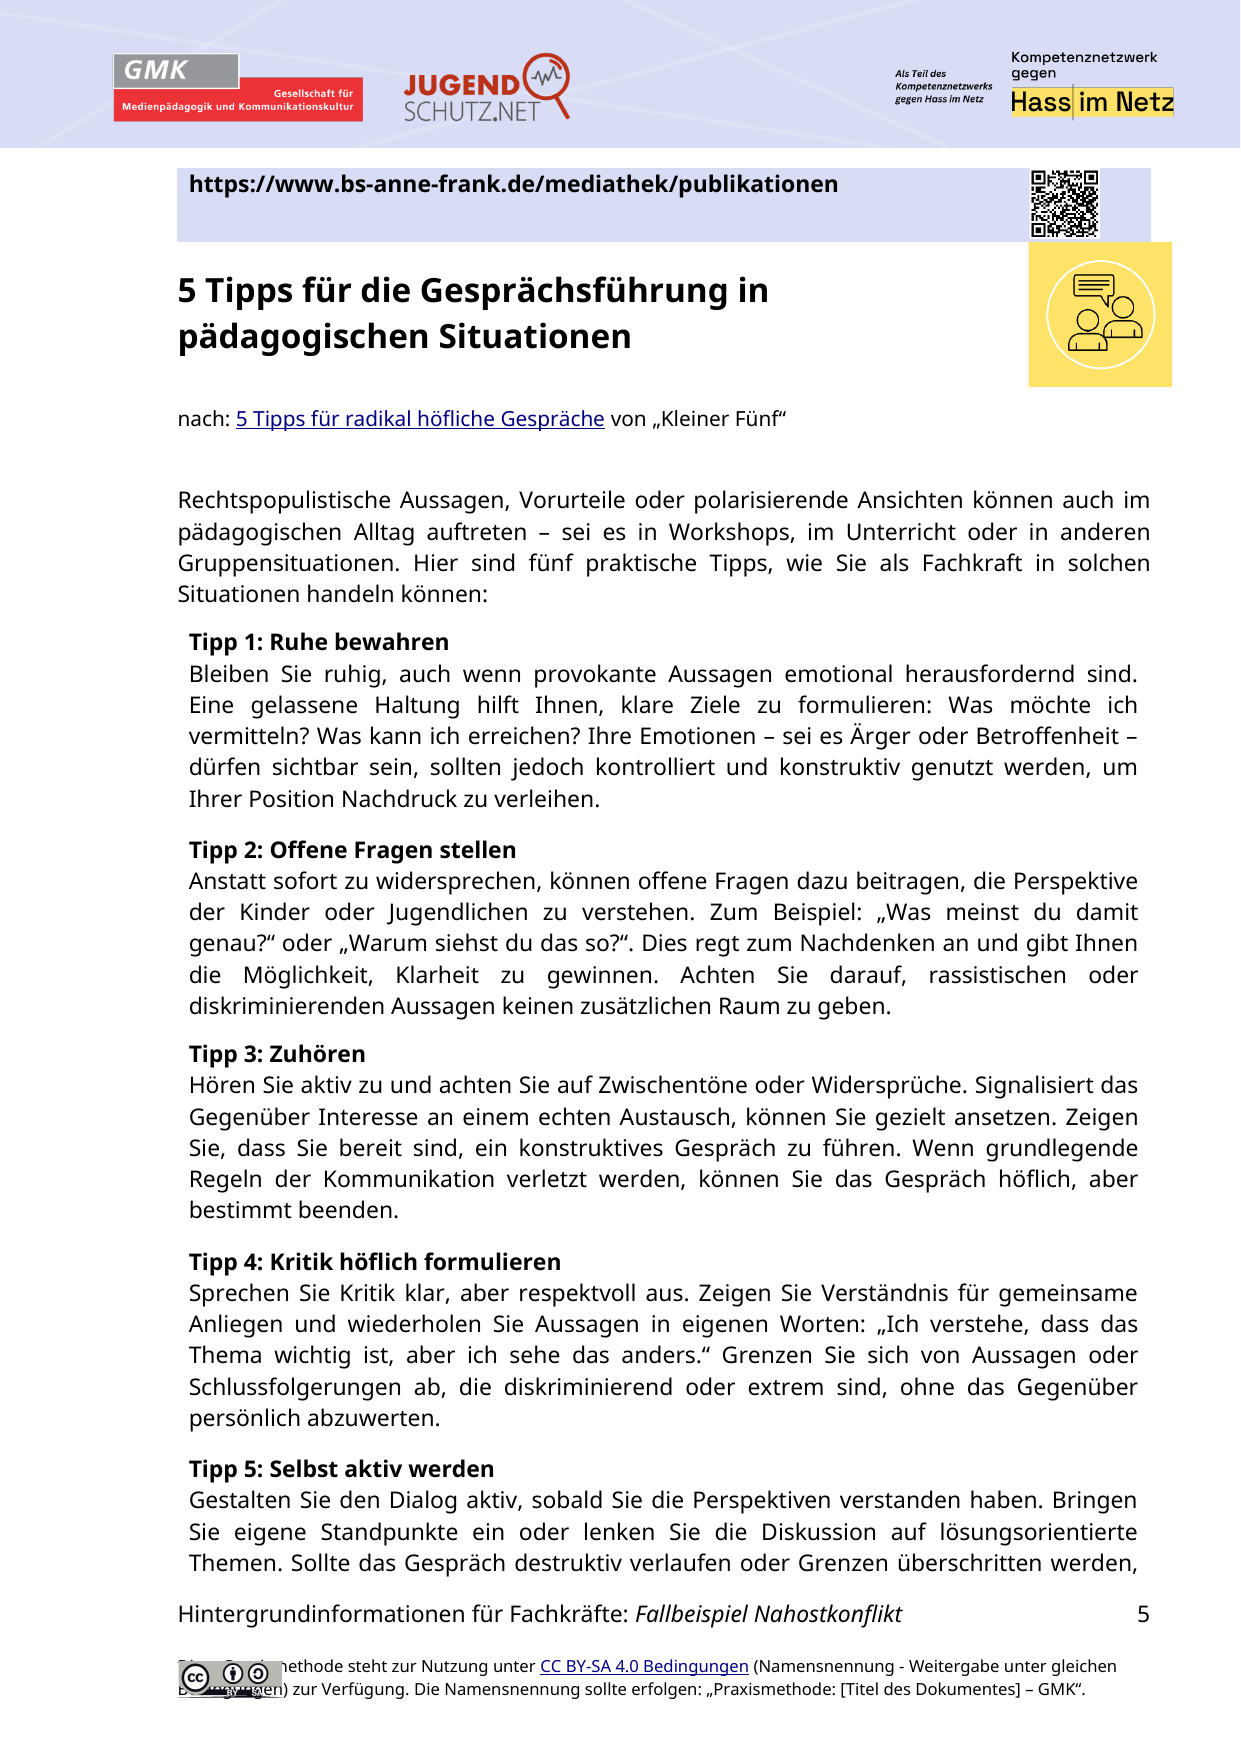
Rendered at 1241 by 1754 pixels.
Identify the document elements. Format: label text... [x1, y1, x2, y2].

subtitle 5 Tipps für die Gesprächsführung in pädagogischen Situationen [177, 267, 1028, 358]
text Rechtspopulistische Aussagen, Vorurteile oder polarisierende Ansichten können auch im pädagogischen Alltag auftreten – sei es in Workshops, im Unterricht oder in anderen Gruppensituationen. Hier sind fünf praktische Tipps, wie Sie als Fachkraft in solchen Situationen handeln können: [177, 484, 1152, 609]
table_header Tipp 5: Selbst aktiv werden [177, 1453, 1151, 1484]
table_cell https://www.bs-anne-frank.de/mediathek/publikationen [177, 168, 1018, 242]
table_header Tipp 2: Offene Fragen stellen [177, 834, 1151, 865]
table_cell [1018, 168, 1151, 242]
table_cell Hören Sie aktiv zu und achten Sie auf Zwischentöne oder Widersprüche. Signalisiert das Gegenüber Interesse an einem echten Austausch, können Sie gezielt ansetzen. Zeigen Sie, dass Sie bereit sind, ein konstruktives Gespräch zu führen. Wenn grundlegende Regeln der Kommunikation verletzt werden, können Sie das Gespräch höflich, aber bestimmt beenden. [177, 1070, 1151, 1226]
table_header Tipp 4: Kritik höflich formulieren [177, 1246, 1151, 1277]
text nach: 5 Tipps für radikal höfliche Gespräche von „Kleiner Fünf“ [177, 404, 1152, 432]
table_cell Anstatt sofort zu widersprechen, können offene Fragen dazu beitragen, die Perspektive der Kinder oder Jugendlichen zu verstehen. Zum Beispiel: „Was meinst du damit genau?“ oder „Warum siehst du das so?“. Dies regt zum Nachdenken an und gibt Ihnen die Möglichkeit, Klarheit zu gewinnen. Achten Sie darauf, rassistischen oder diskriminierenden Aussagen keinen zusätzlichen Raum zu geben. [177, 865, 1151, 1021]
table_cell Sprechen Sie Kritik klar, aber respektvoll aus. Zeigen Sie Verständnis für gemeinsame Anliegen und wiederholen Sie Aussagen in eigenen Worten: „Ich verstehe, dass das Thema wichtig ist, aber ich sehe das anders.“ Grenzen Sie sich von Aussagen oder Schlussfolgerungen ab, die diskriminierend oder extrem sind, ohne das Gegenüber persönlich abzuwerten. [177, 1277, 1151, 1433]
table_header Tipp 1: Ruhe bewahren [177, 626, 1151, 657]
table_cell Gestalten Sie den Dialog aktiv, sobald Sie die Perspektiven verstanden haben. Bringen Sie eigene Standpunkte ein oder lenken Sie die Diskussion auf lösungsorientierte Themen. Sollte das Gespräch destruktiv verlaufen oder Grenzen überschritten werden, [177, 1484, 1151, 1578]
table_cell Bleiben Sie ruhig, auch wenn provokante Aussagen emotional herausfordernd sind. Eine gelassene Haltung hilft Ihnen, klare Ziele zu formulieren: Was möchte ich vermitteln? Was kann ich erreichen? Ihre Emotionen – sei es Ärger oder Betroffenheit – dürfen sichtbar sein, sollten jedoch kontrolliert und konstruktiv genutzt werden, um Ihrer Position Nachdruck zu verleihen. [177, 658, 1151, 814]
table_header Tipp 3: Zuhören [177, 1038, 1151, 1069]
